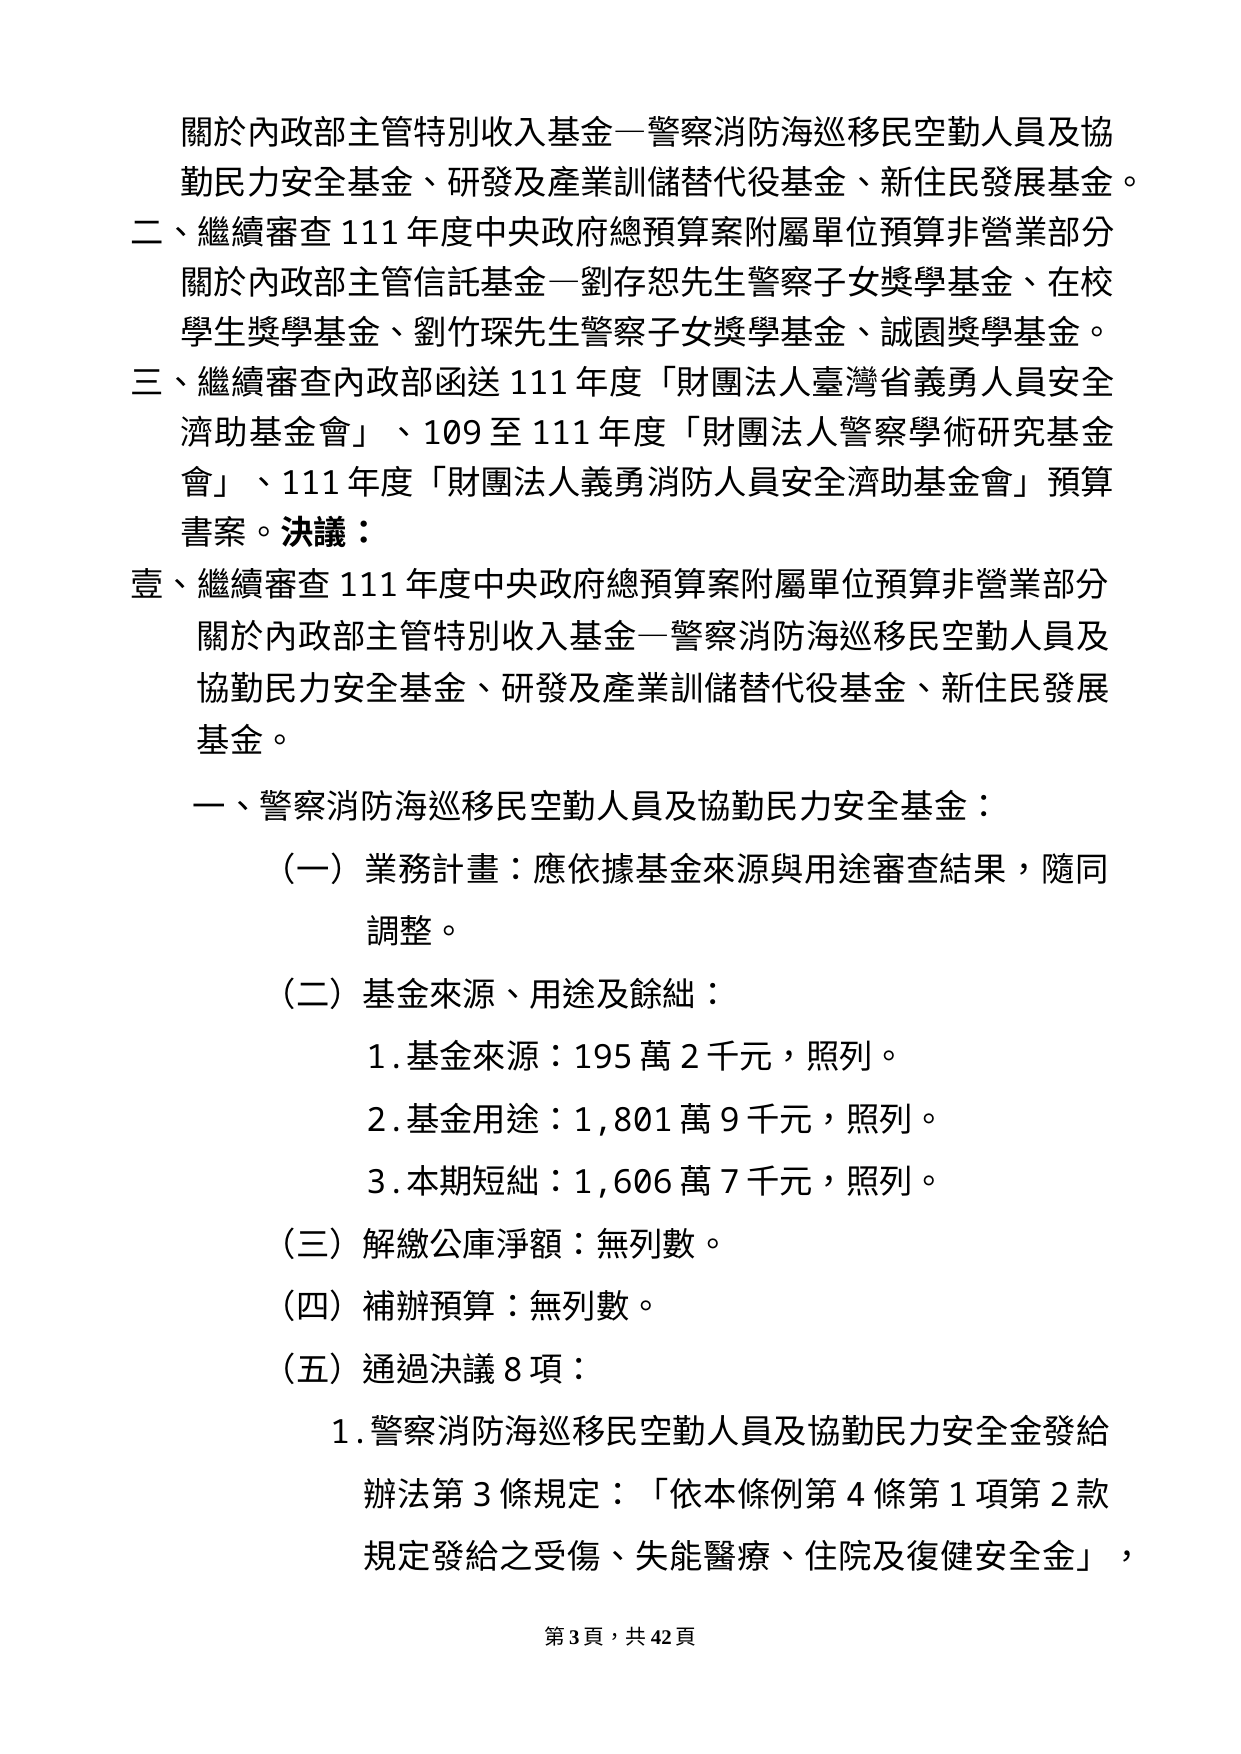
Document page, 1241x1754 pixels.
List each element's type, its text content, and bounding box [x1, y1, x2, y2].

text （二）基金來源、用途及餘絀： [263, 950, 1110, 1013]
text 三、繼續審查內政部函送111年度「財團法人臺灣省義勇人員安全濟助基金會」、109至111年度「財團法人警察學術研究基金會」、111年度「財團法人義勇消防人員安全濟助基金會」預算書案。決議： [130, 354, 1116, 554]
text （四）補辦預算：無列數。 [263, 1263, 1110, 1325]
text （一）業務計畫：應依據基金來源與用途審查結果，隨同調整。 [263, 825, 1110, 950]
text 一、繼續審查111年度中央政府總預算案附屬單位預算非營業部分關於內政部主管特別收入基金—警察消防海巡移民空勤人員及協勤民力安全基金、研發及產業訓儲替代役基金、新住民發展基金。 [130, 104, 1116, 204]
text 二、繼續審查111年度中央政府總預算案附屬單位預算非營業部分關於內政部主管信託基金—劉存恕先生警察子女獎學基金、在校學生獎學基金、劉竹琛先生警察子女獎學基金、誠園獎學基金。 [130, 204, 1116, 354]
text （五）通過決議8項： [263, 1325, 1110, 1388]
text 1.基金來源：195萬2千元，照列。 [366, 1013, 1110, 1075]
text 1.警察消防海巡移民空勤人員及協勤民力安全金發給辦法第3條規定：「依本條例第4條第1項第2款規定發給之受傷、失能醫療、住院及復健安全金」，近年度因執行勤務遭受歹徒暴力攻擊受傷等發生件數自103年度之6件6人，增加至109年度之18件18人。爰建請內政部研議儘速核發安全金之機制，並針對即時並擴大照護受傷執勤人員之規劃，向立法院內政委員會提出書面報告。 [330, 1388, 1110, 1575]
text 2.基金用途：1,801萬9千元，照列。 [366, 1075, 1110, 1138]
text 一、警察消防海巡移民空勤人員及協勤民力安全基金： [192, 763, 1116, 825]
text 3.本期短絀：1,606萬7千元，照列。 [366, 1138, 1110, 1200]
text 壹、繼續審查111年度中央政府總預算案附屬單位預算非營業部分關於內政部主管特別收入基金—警察消防海巡移民空勤人員及協勤民力安全基金、研發及產業訓儲替代役基金、新住民發展基金。 [130, 554, 1110, 763]
text （三）解繳公庫淨額：無列數。 [263, 1200, 1110, 1263]
